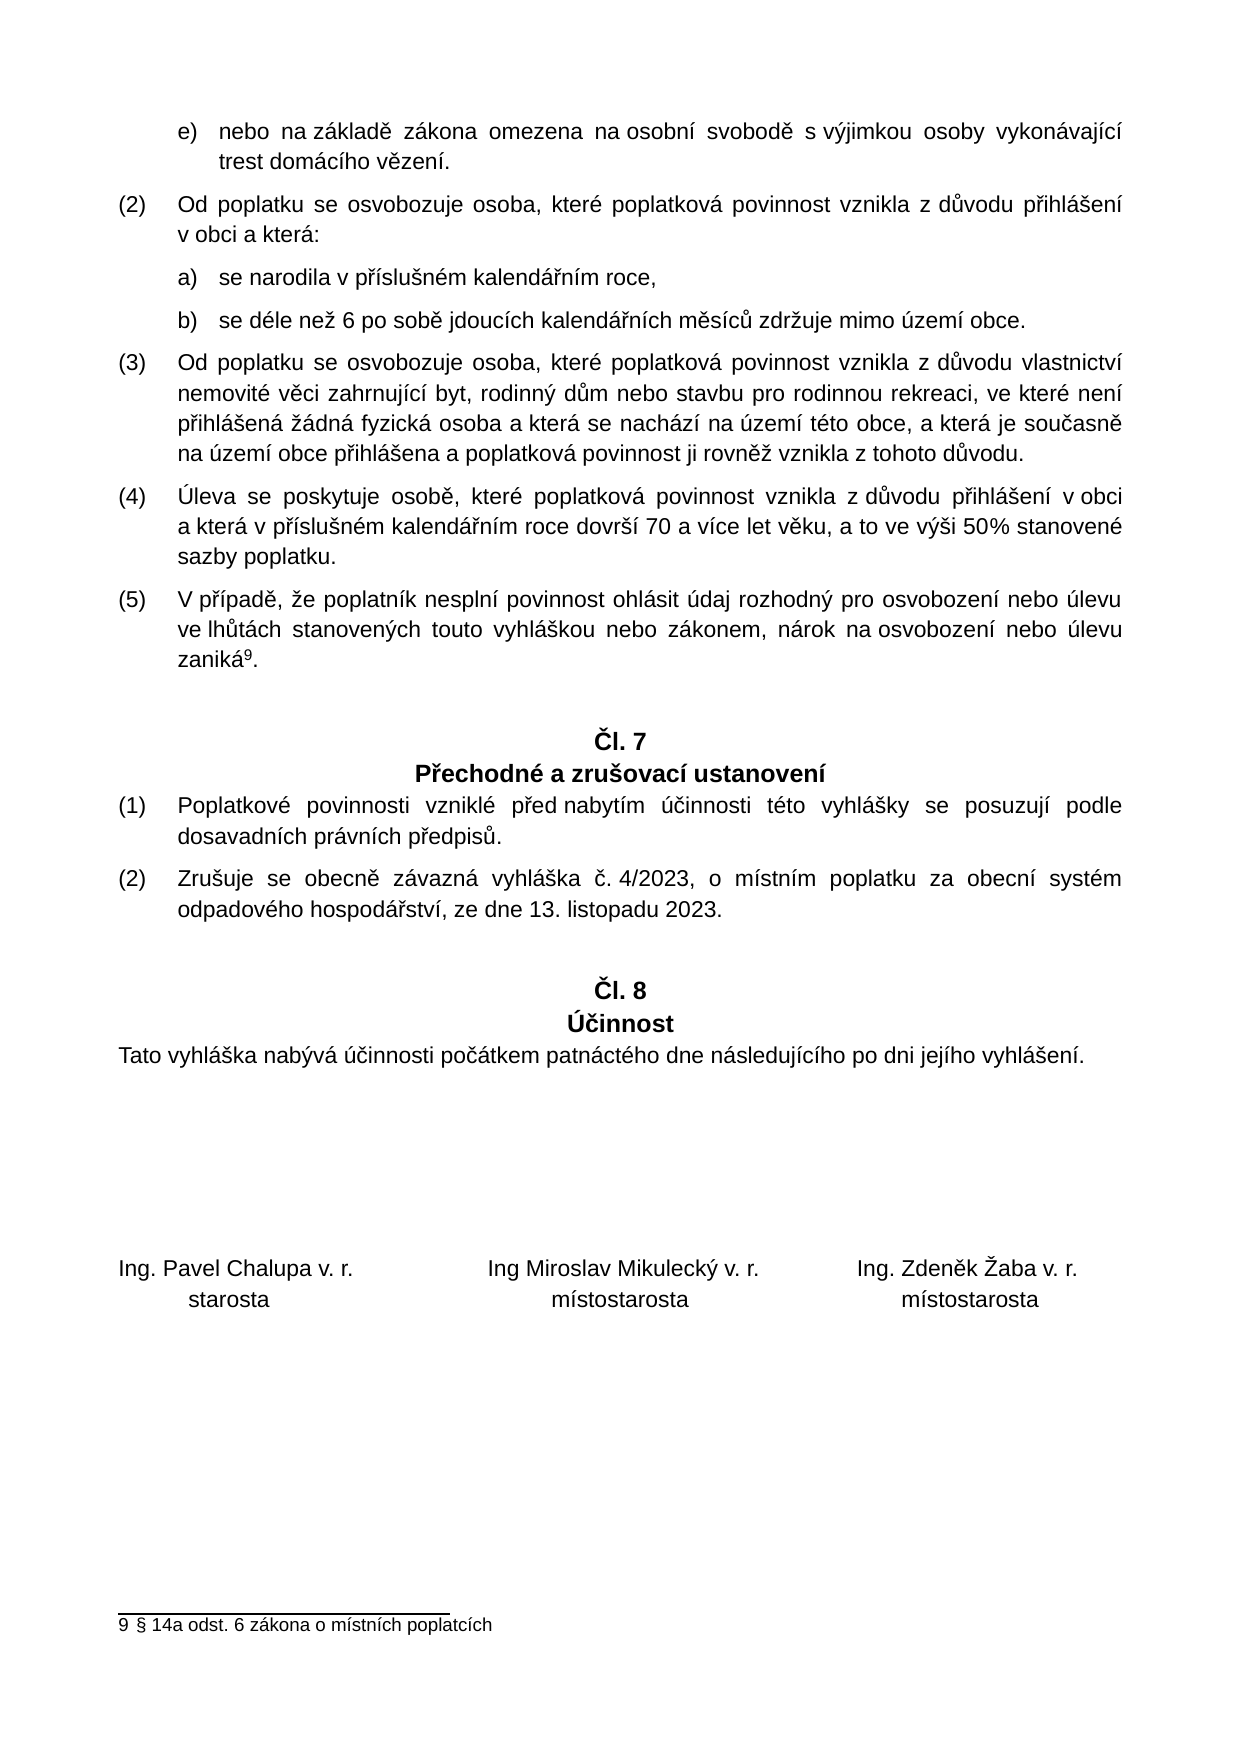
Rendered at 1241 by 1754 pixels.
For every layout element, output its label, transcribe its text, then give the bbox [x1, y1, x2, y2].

list V případě, že poplatník nesplní povinnost ohlásit údaj rozhodný pro osvobození nebo úlevu ve lhůtách stanovených touto vyhláškou nebo zákonem, nárok na osvobození nebo úlevu zaniká. [118, 586, 1122, 673]
list nebo na základě zákona omezena na osobní svobodě s výjimkou osoby vykonávající trest domácího vězení. [177, 118, 1122, 175]
text Ing. Pavel Chalupa v. r. Ing Miroslav Mikulecký v. r. Ing. Zdeněk Žaba v. r. starosta místostarosta místostarosta [118, 1255, 1122, 1312]
list Poplatkové povinnosti vzniklé před nabytím účinnosti této vyhlášky se posuzují podle dosavadních právních předpisů. [118, 792, 1122, 849]
subtitle Čl. 8 Účinnost [118, 976, 1122, 1038]
subtitle Čl. 7 Přechodné a zrušovací ustanovení [118, 726, 1122, 788]
list Od poplatku se osvobozuje osoba, které poplatková povinnost vznikla z důvodu vlastnictví nemovité věci zahrnující byt, rodinný dům nebo stavbu pro rodinnou rekreaci, ve které není přihlášená žádná fyzická osoba a která se nachází na území této obce, a která je současně na území obce přihlášena a poplatková povinnost ji rovněž vznikla z tohoto důvodu. [118, 349, 1122, 466]
list Od poplatku se osvobozuje osoba, které poplatková povinnost vznikla z důvodu přihlášení v obci a která: [118, 191, 1122, 248]
text Tato vyhláška nabývá účinnosti počátkem patnáctého dne následujícího po dni jejího vyhlášení. [118, 1042, 1122, 1068]
list se narodila v příslušném kalendářním roce, [177, 264, 1122, 290]
list Úleva se poskytuje osobě, které poplatková povinnost vznikla z důvodu přihlášení v obci a která v příslušném kalendářním roce dovrší 70 a více let věku, a to ve výši 50% stanovené sazby poplatku. [118, 483, 1122, 569]
list Zrušuje se obecně závazná vyhláška č. 4/2023, o místním poplatku za obecní systém odpadového hospodářství, ze dne 13. listopadu 2023. [118, 865, 1122, 922]
list se déle než 6 po sobě jdoucích kalendářních měsíců zdržuje mimo území obce. [177, 307, 1122, 333]
list § 14a odst. 6 zákona o místních poplatcích [118, 1614, 1122, 1635]
